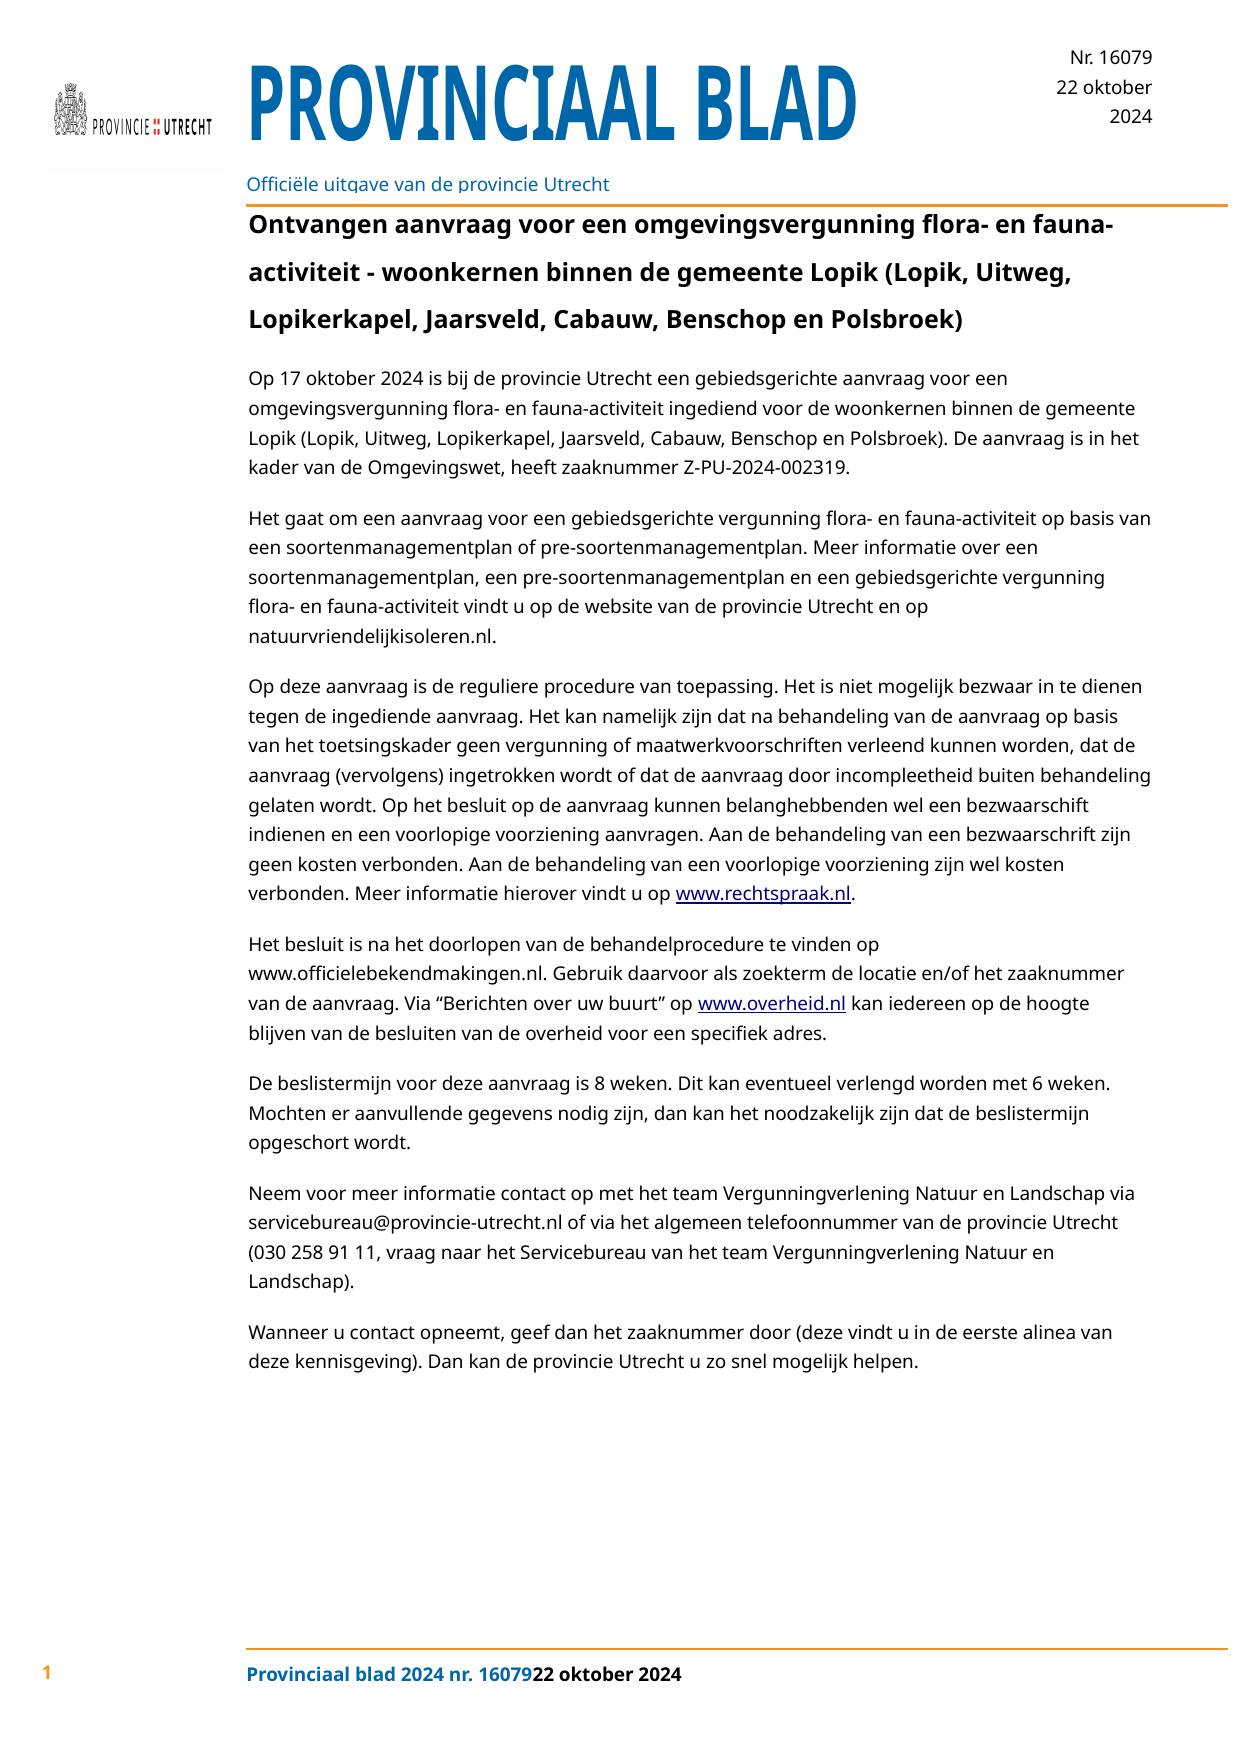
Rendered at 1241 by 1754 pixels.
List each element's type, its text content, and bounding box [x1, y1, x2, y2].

text Op 17 oktober 2024 is bij de provincie Utrecht een gebiedsgerichte aanvraag voor een omgevingsvergunning flora- en fauna-activiteit ingediend voor de woonkernen binnen de gemeente Lopik (Lopik, Uitweg, Lopikerkapel, Jaarsveld, Cabauw, Benschop en Polsbroek). De aanvraag is in het kader van de Omgevingswet, heeft zaaknummer Z-PU-2024-002319. [248, 366, 1152, 480]
picture [41, 47, 231, 172]
text Het gaat om een aanvraag voor een gebiedsgerichte vergunning flora- en fauna-activiteit op basis van een soortenmanagementplan of pre-soortenmanagementplan. Meer informatie over een soortenmanagementplan, een pre-soortenmanagementplan en een gebiedsgerichte vergunning flora- en fauna-activiteit vindt u op de website van de provincie Utrecht en op natuurvriendelijkisoleren.nl. [248, 505, 1152, 649]
text Neem voor meer informatie contact op met het team Vergunningverlening Natuur en Landschap via servicebureau@provincie-utrecht.nl of via het algemeen telefoonnummer van de provincie Utrecht (030 258 91 11, vraag naar het Servicebureau van het team Vergunningverlening Natuur en Landschap). [248, 1180, 1152, 1294]
text Op deze aanvraag is de reguliere procedure van toepassing. Het is niet mogelijk bezwaar in te dienen tegen de ingediende aanvraag. Het kan namelijk zijn dat na behandeling van de aanvraag op basis van het toetsingskader geen vergunning of maatwerkvoorschriften verleend kunnen worden, dat de aanvraag (vervolgens) ingetrokken wordt of dat de aanvraag door incompleetheid buiten behandeling gelaten wordt. Op het besluit op de aanvraag kunnen belanghebbenden wel een bezwaarschift indienen en een voorlopige voorziening aanvragen. Aan de behandeling van een bezwaarschrift zijn geen kosten verbonden. Aan de behandeling van een voorlopige voorziening zijn wel kosten verbonden. Meer informatie hierover vindt u op www.rechtspraak.nl. [248, 673, 1152, 906]
text Wanneer u contact opneemt, geef dan het zaaknummer door (deze vindt u in de eerste alinea van deze kennisgeving). Dan kan de provincie Utrecht u zo snel mogelijk helpen. [248, 1319, 1152, 1374]
text Ontvangen aanvraag voor een omgevingsvergunning flora- en fauna-activiteit - woonkernen binnen de gemeente Lopik (Lopik, Uitweg, Lopikerkapel, Jaarsveld, Cabauw, Benschop en Polsbroek) [248, 207, 1152, 336]
text De beslistermijn voor deze aanvraag is 8 weken. Dit kan eventueel verlengd worden met 6 weken. Mochten er aanvullende gegevens nodig zijn, dan kan het noodzakelijk zijn dat de beslistermijn opgeschort wordt. [248, 1070, 1152, 1155]
text Het besluit is na het doorlopen van de behandelprocedure te vinden op www.officielebekendmakingen.nl. Gebruik daarvoor als zoekterm de locatie en/of het zaaknummer van de aanvraag. Via “Berichten over uw buurt” op www.overheid.nl kan iedereen op de hoogte blijven van de besluiten van de overheid voor een specifiek adres. [248, 931, 1152, 1045]
